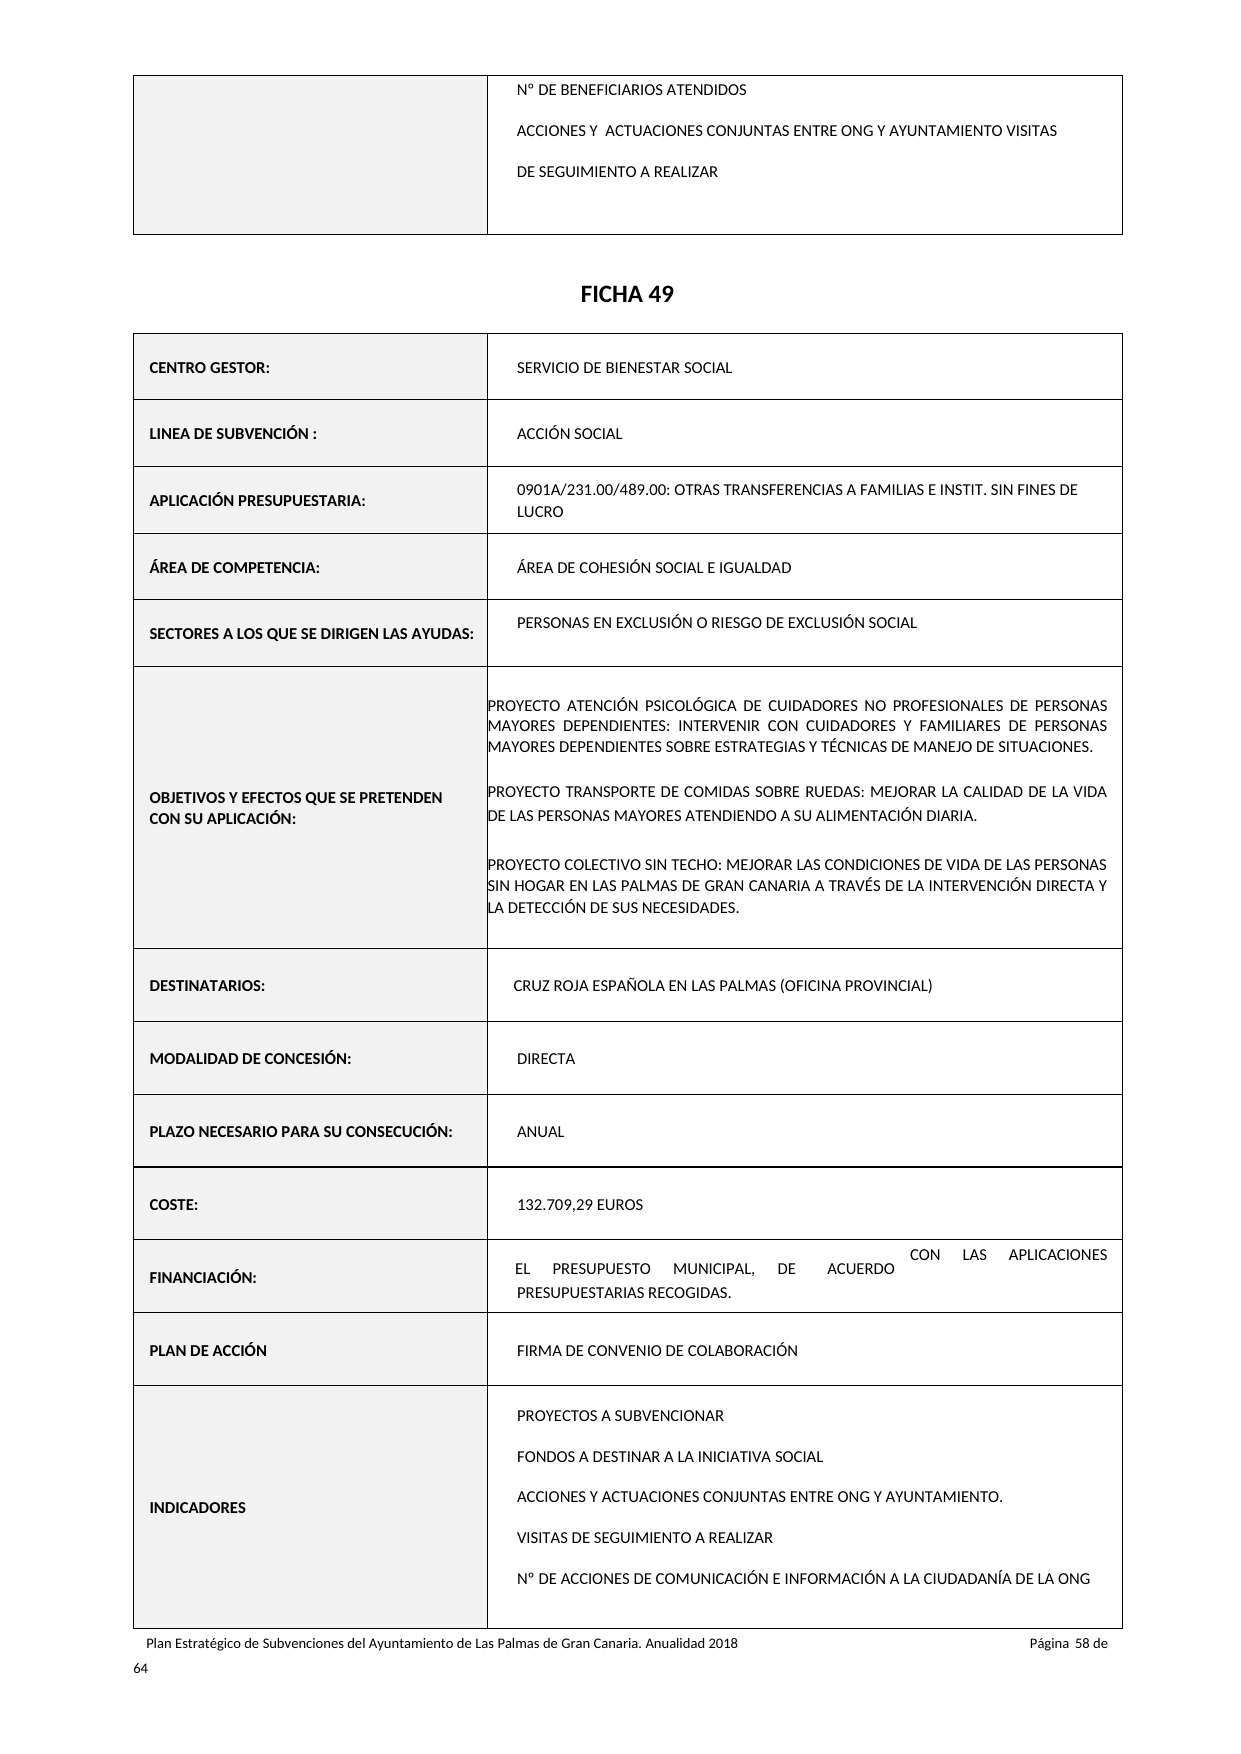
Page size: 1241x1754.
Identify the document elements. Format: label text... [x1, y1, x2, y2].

table_cell [1009, 1022, 1122, 1093]
table_cell [963, 1313, 1009, 1385]
table_cell CON [910, 1240, 962, 1312]
table_cell PROYECTO ATENCIÓN PSICOLÓGICA DE CUIDADORES NO PROFESIONALES DE PERSONAS MAYORES DEPENDIENTES: INTERVENIR CON CUIDADORES Y FAMILIARES DE PERSONAS MAYORES DEPENDIENTES SOBRE ESTRATEGIAS Y TÉCNICAS DE MANEJO DE SITUACIONES. PROYECTO TRANSPORTE DE COMIDAS SOBRE RUEDAS: MEJORAR LA CALIDAD DE LA VIDA DE LAS PERSONAS MAYORES ATENDIENDO A SU ALIMENTACIÓN DIARIA. PROYECTO COLECTIVO SIN TECHO: MEJORAR LAS CONDICIONES DE VIDA DE LAS PERSONAS SIN HOGAR EN LAS PALMAS DE GRAN CANARIA A TRAVÉS DE LA INTERVENCIÓN DIRECTA Y LA DETECCIÓN DE SUS NECESIDADES. [488, 667, 1122, 947]
table_header SERVICIO DE BIENESTAR SOCIAL [488, 334, 1122, 399]
table_cell ÁREA DE COHESIÓN SOCIAL E IGUALDAD [488, 534, 1122, 599]
table_cell [1009, 1168, 1122, 1239]
table_cell ANUAL [488, 1095, 910, 1166]
table_cell SECTORES A LOS QUE SE DIRIGEN LAS AYUDAS: [134, 600, 487, 666]
table_cell DIRECTA [488, 1022, 910, 1093]
table_cell [963, 1095, 1009, 1166]
table_cell PLAZO NECESARIO PARA SU CONSECUCIÓN: [134, 1095, 487, 1166]
table_cell FINANCIACIÓN: [134, 1240, 487, 1312]
table_cell [963, 949, 1009, 1021]
table_cell [910, 1095, 962, 1166]
table_cell APLICACIÓN PRESUPUESTARIA: [134, 467, 487, 532]
table_cell CRUZ ROJA ESPAÑOLA EN LAS PALMAS (OFICINA PROVINCIAL) [488, 949, 962, 1021]
table_cell ÁREA DE COMPETENCIA: [134, 534, 487, 599]
table_cell COSTE: [134, 1168, 487, 1239]
table_cell [1009, 1313, 1122, 1385]
table_cell [1009, 949, 1122, 1021]
table_cell LINEA DE SUBVENCIÓN : [134, 400, 487, 466]
table_cell FIRMA DE CONVENIO DE COLABORACIÓN [488, 1313, 910, 1385]
table_cell [910, 1168, 962, 1239]
table_cell OBJETIVOS Y EFECTOS QUE SE PRETENDEN CON SU APLICACIÓN: [134, 667, 487, 947]
table_cell EL PRESUPUESTO MUNICIPAL, DE ACUERDO PRESUPUESTARIAS RECOGIDAS. [488, 1240, 910, 1312]
table_header CENTRO GESTOR: [134, 334, 487, 399]
table_cell LAS [963, 1240, 1009, 1312]
table_cell DESTINATARIOS: [134, 949, 487, 1021]
table_cell INDICADORES [134, 1386, 487, 1628]
table_cell [134, 76, 487, 234]
table_cell MODALIDAD DE CONCESIÓN: [134, 1022, 487, 1093]
table_cell [1009, 1095, 1122, 1166]
table_cell PLAN DE ACCIÓN [134, 1313, 487, 1385]
table_cell 0901A/231.00/489.00: OTRAS TRANSFERENCIAS A FAMILIAS E INSTIT. SIN FINES DE LUCRO [488, 467, 1122, 532]
table_cell PERSONAS EN EXCLUSIÓN O RIESGO DE EXCLUSIÓN SOCIAL [488, 600, 1122, 666]
table_cell [910, 1022, 962, 1093]
table_cell 132.709,29 EUROS [488, 1168, 910, 1239]
table_cell [963, 1022, 1009, 1093]
table_cell [963, 1168, 1009, 1239]
subtitle FICHA 49 [581, 278, 1108, 309]
table_cell Nº DE BENEFICIARIOS ATENDIDOS ACCIONES Y ACTUACIONES CONJUNTAS ENTRE ONG Y AYUNTAMIENTO VISITAS DE SEGUIMIENTO A REALIZAR [488, 76, 1122, 234]
table_cell ACCIÓN SOCIAL [488, 400, 1122, 466]
table_cell APLICACIONES [1009, 1240, 1122, 1312]
table_cell [910, 1313, 962, 1385]
table_cell PROYECTOS A SUBVENCIONAR FONDOS A DESTINAR A LA INICIATIVA SOCIAL ACCIONES Y ACTUACIONES CONJUNTAS ENTRE ONG Y AYUNTAMIENTO. VISITAS DE SEGUIMIENTO A REALIZAR Nº DE ACCIONES DE COMUNICACIÓN E INFORMACIÓN A LA CIUDADANÍA DE LA ONG [488, 1386, 1122, 1628]
